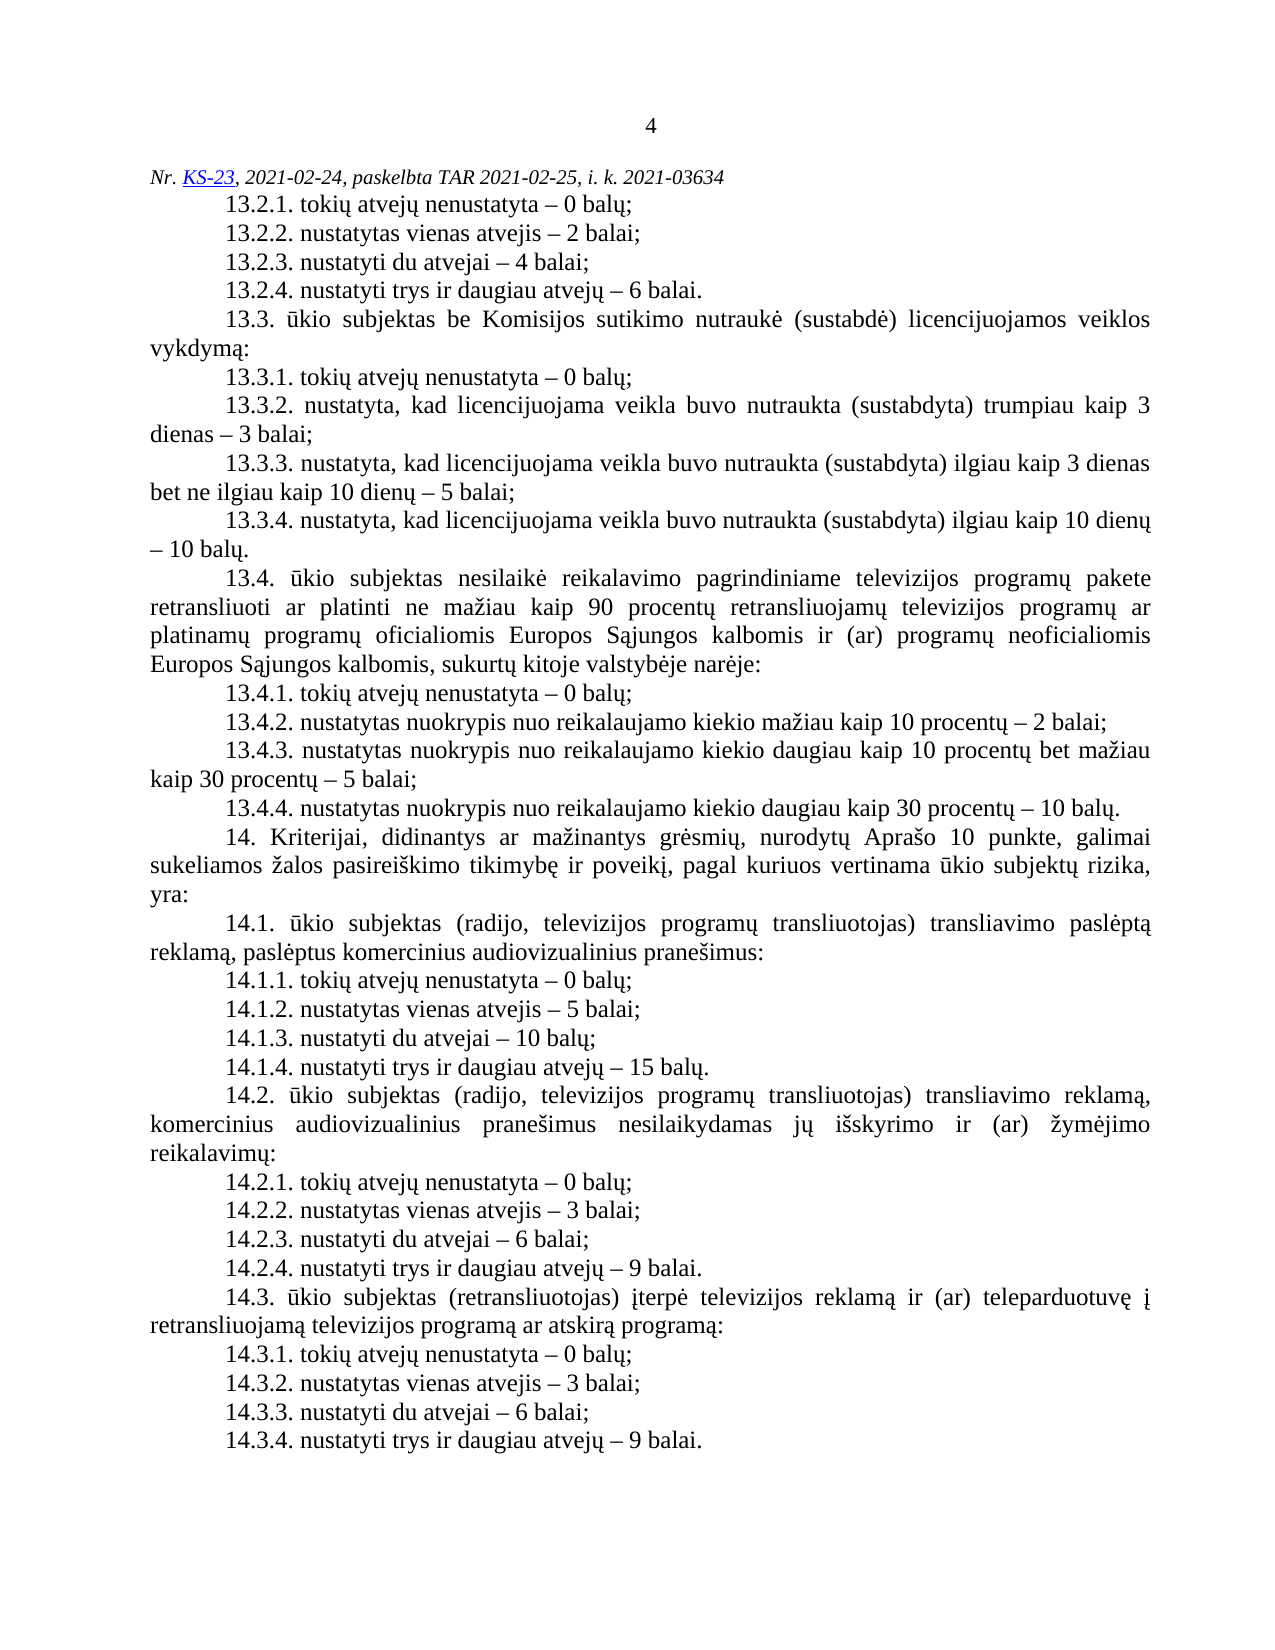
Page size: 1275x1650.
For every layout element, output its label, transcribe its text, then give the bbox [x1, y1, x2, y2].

text 13.4.1. tokių atvejų nenustatyta – 0 balų; [150, 678, 1152, 707]
text 14. Kriterijai, didinantys ar mažinantys grėsmių, nurodytų Aprašo 10 punkte, galimai sukeliamos žalos pasireiškimo tikimybę ir poveikį, pagal kuriuos vertinama ūkio subjektų rizika, yra: [150, 822, 1152, 908]
text 13.2.1. tokių atvejų nenustatyta – 0 balų; [150, 189, 1152, 218]
text 14.1.2. nustatytas vienas atvejis – 5 balai; [150, 994, 1152, 1023]
text 13.2.2. nustatytas vienas atvejis – 2 balai; [150, 218, 1152, 247]
text 13.3.3. nustatyta, kad licencijuojama veikla buvo nutraukta (sustabdyta) ilgiau kaip 3 dienas bet ne ilgiau kaip 10 dienų – 5 balai; [150, 448, 1152, 506]
text 14.1. ūkio subjektas (radijo, televizijos programų transliuotojas) transliavimo paslėptą reklamą, paslėptus komercinius audiovizualinius pranešimus: [150, 908, 1152, 966]
text 13.2.4. nustatyti trys ir daugiau atvejų – 6 balai. [150, 276, 1152, 304]
text 14.1.1. tokių atvejų nenustatyta – 0 balų; [150, 966, 1152, 994]
text 14.2. ūkio subjektas (radijo, televizijos programų transliuotojas) transliavimo reklamą, komercinius audiovizualinius pranešimus nesilaikydamas jų išskyrimo ir (ar) žymėjimo reikalavimų: [150, 1081, 1152, 1167]
text 14.2.4. nustatyti trys ir daugiau atvejų – 9 balai. [150, 1253, 1152, 1282]
text 14.2.1. tokių atvejų nenustatyta – 0 balų; [150, 1167, 1152, 1196]
text 14.1.3. nustatyti du atvejai – 10 balų; [150, 1023, 1152, 1052]
text 14.3. ūkio subjektas (retransliuotojas) įterpė televizijos reklamą ir (ar) teleparduotuvę į retransliuojamą televizijos programą ar atskirą programą: [150, 1282, 1152, 1339]
text 13.2.3. nustatyti du atvejai – 4 balai; [150, 247, 1152, 276]
text 14.2.2. nustatytas vienas atvejis – 3 balai; [150, 1196, 1152, 1224]
text 13.4. ūkio subjektas nesilaikė reikalavimo pagrindiniame televizijos programų pakete retransliuoti ar platinti ne mažiau kaip 90 procentų retransliuojamų televizijos programų ar platinamų programų oficialiomis Europos Sąjungos kalbomis ir (ar) programų neoficialiomis Europos Sąjungos kalbomis, sukurtų kitoje valstybėje narėje: [150, 563, 1152, 678]
text 14.2.3. nustatyti du atvejai – 6 balai; [150, 1224, 1152, 1253]
text 13.3. ūkio subjektas be Komisijos sutikimo nutraukė (sustabdė) licencijuojamos veiklos vykdymą: [150, 304, 1152, 362]
text 14.3.3. nustatyti du atvejai – 6 balai; [150, 1397, 1152, 1426]
text 13.4.4. nustatytas nuokrypis nuo reikalaujamo kiekio daugiau kaip 30 procentų – 10 balų. [150, 793, 1152, 822]
text 13.3.1. tokių atvejų nenustatyta – 0 balų; [150, 362, 1152, 391]
text 14.3.1. tokių atvejų nenustatyta – 0 balų; [150, 1339, 1152, 1368]
text 13.4.2. nustatytas nuokrypis nuo reikalaujamo kiekio mažiau kaip 10 procentų – 2 balai; [150, 707, 1152, 736]
text 13.4.3. nustatytas nuokrypis nuo reikalaujamo kiekio daugiau kaip 10 procentų bet mažiau kaip 30 procentų – 5 balai; [150, 736, 1152, 793]
text 14.3.2. nustatytas vienas atvejis – 3 balai; [150, 1368, 1152, 1397]
text Nr. KS-23, 2021-02-24, paskelbta TAR 2021-02-25, i. k. 2021-03634 [150, 165, 1152, 189]
text 13.3.2. nustatyta, kad licencijuojama veikla buvo nutraukta (sustabdyta) trumpiau kaip 3 dienas – 3 balai; [150, 391, 1152, 448]
text 14.3.4. nustatyti trys ir daugiau atvejų – 9 balai. [150, 1426, 1152, 1454]
text 14.1.4. nustatyti trys ir daugiau atvejų – 15 balų. [150, 1052, 1152, 1081]
text 13.3.4. nustatyta, kad licencijuojama veikla buvo nutraukta (sustabdyta) ilgiau kaip 10 dienų – 10 balų. [150, 506, 1152, 563]
